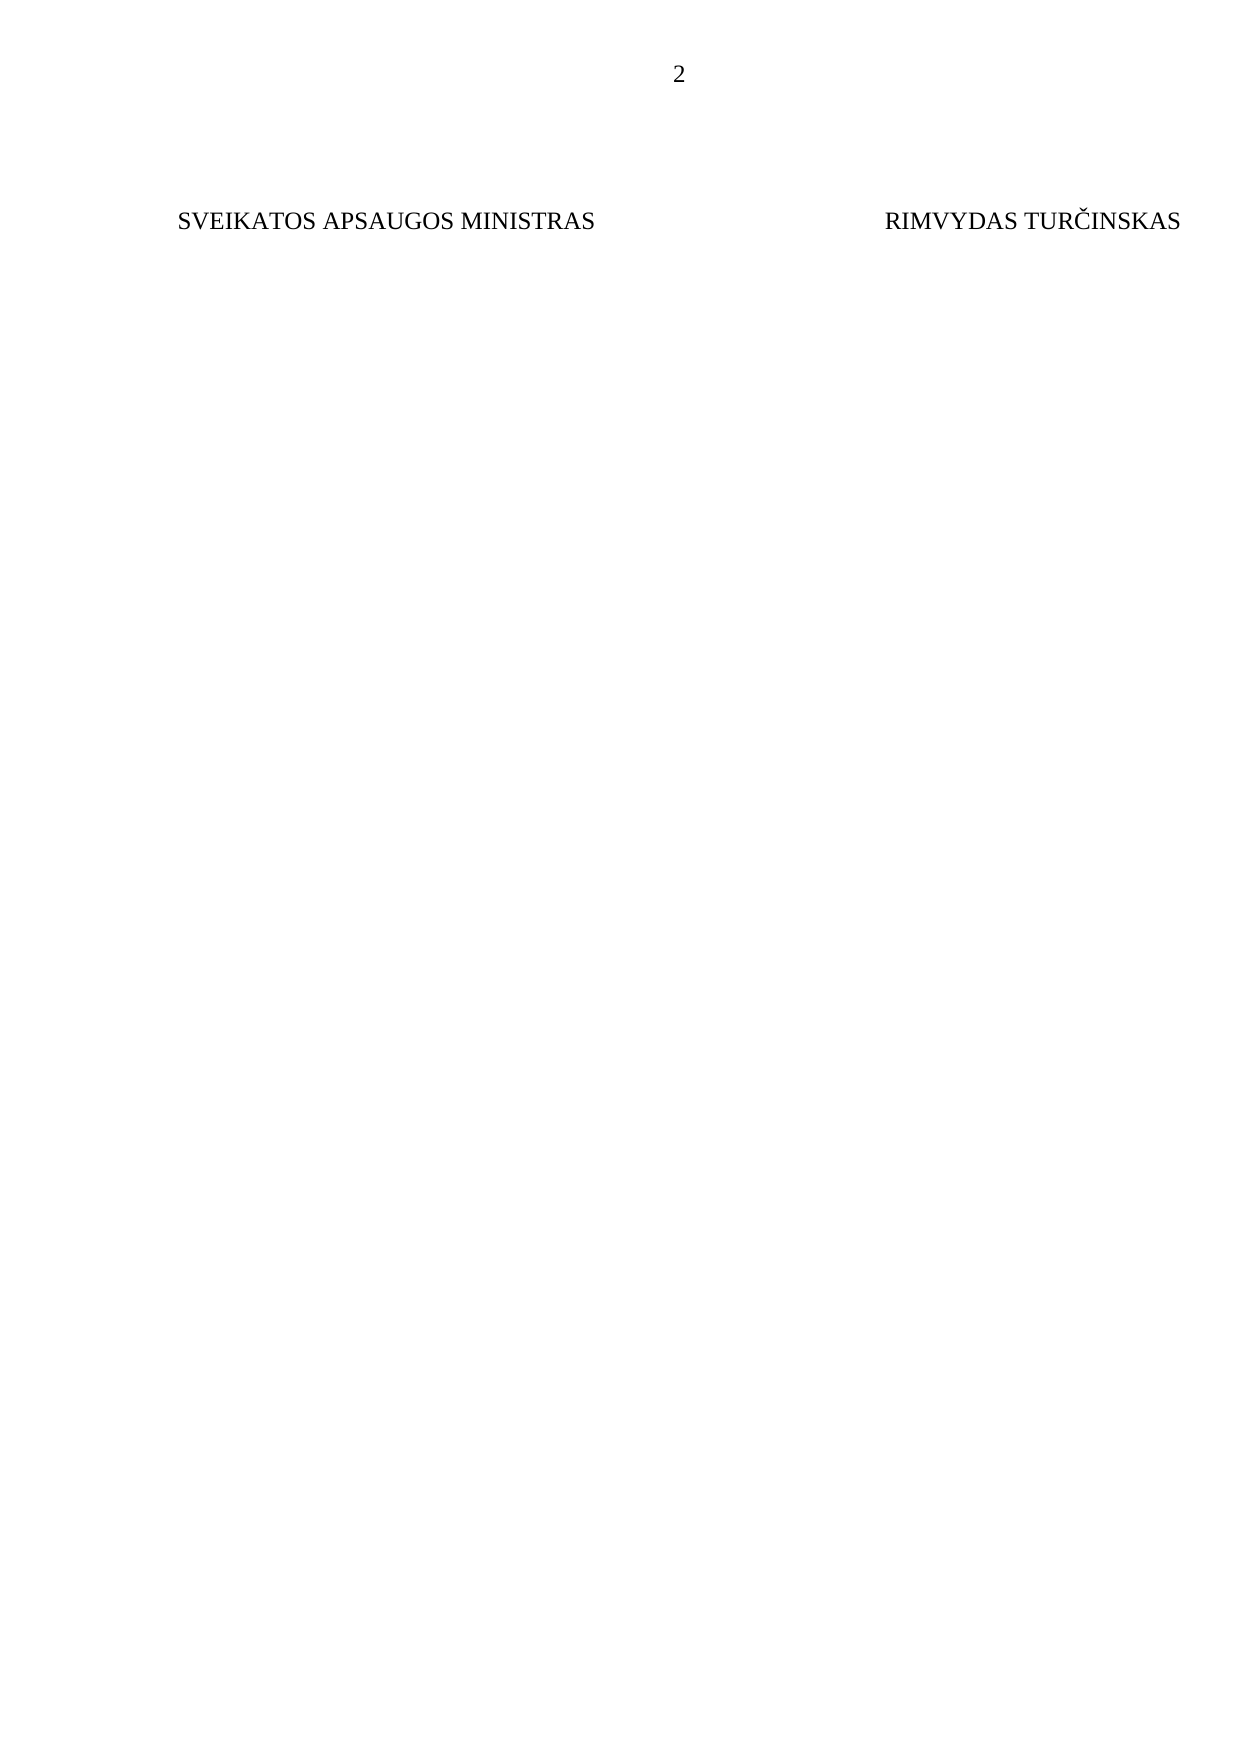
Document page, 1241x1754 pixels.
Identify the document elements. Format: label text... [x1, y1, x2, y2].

text SVEIKATOS APSAUGOS MINISTRAS RIMVYDAS TURČINSKAS [177, 206, 1181, 235]
